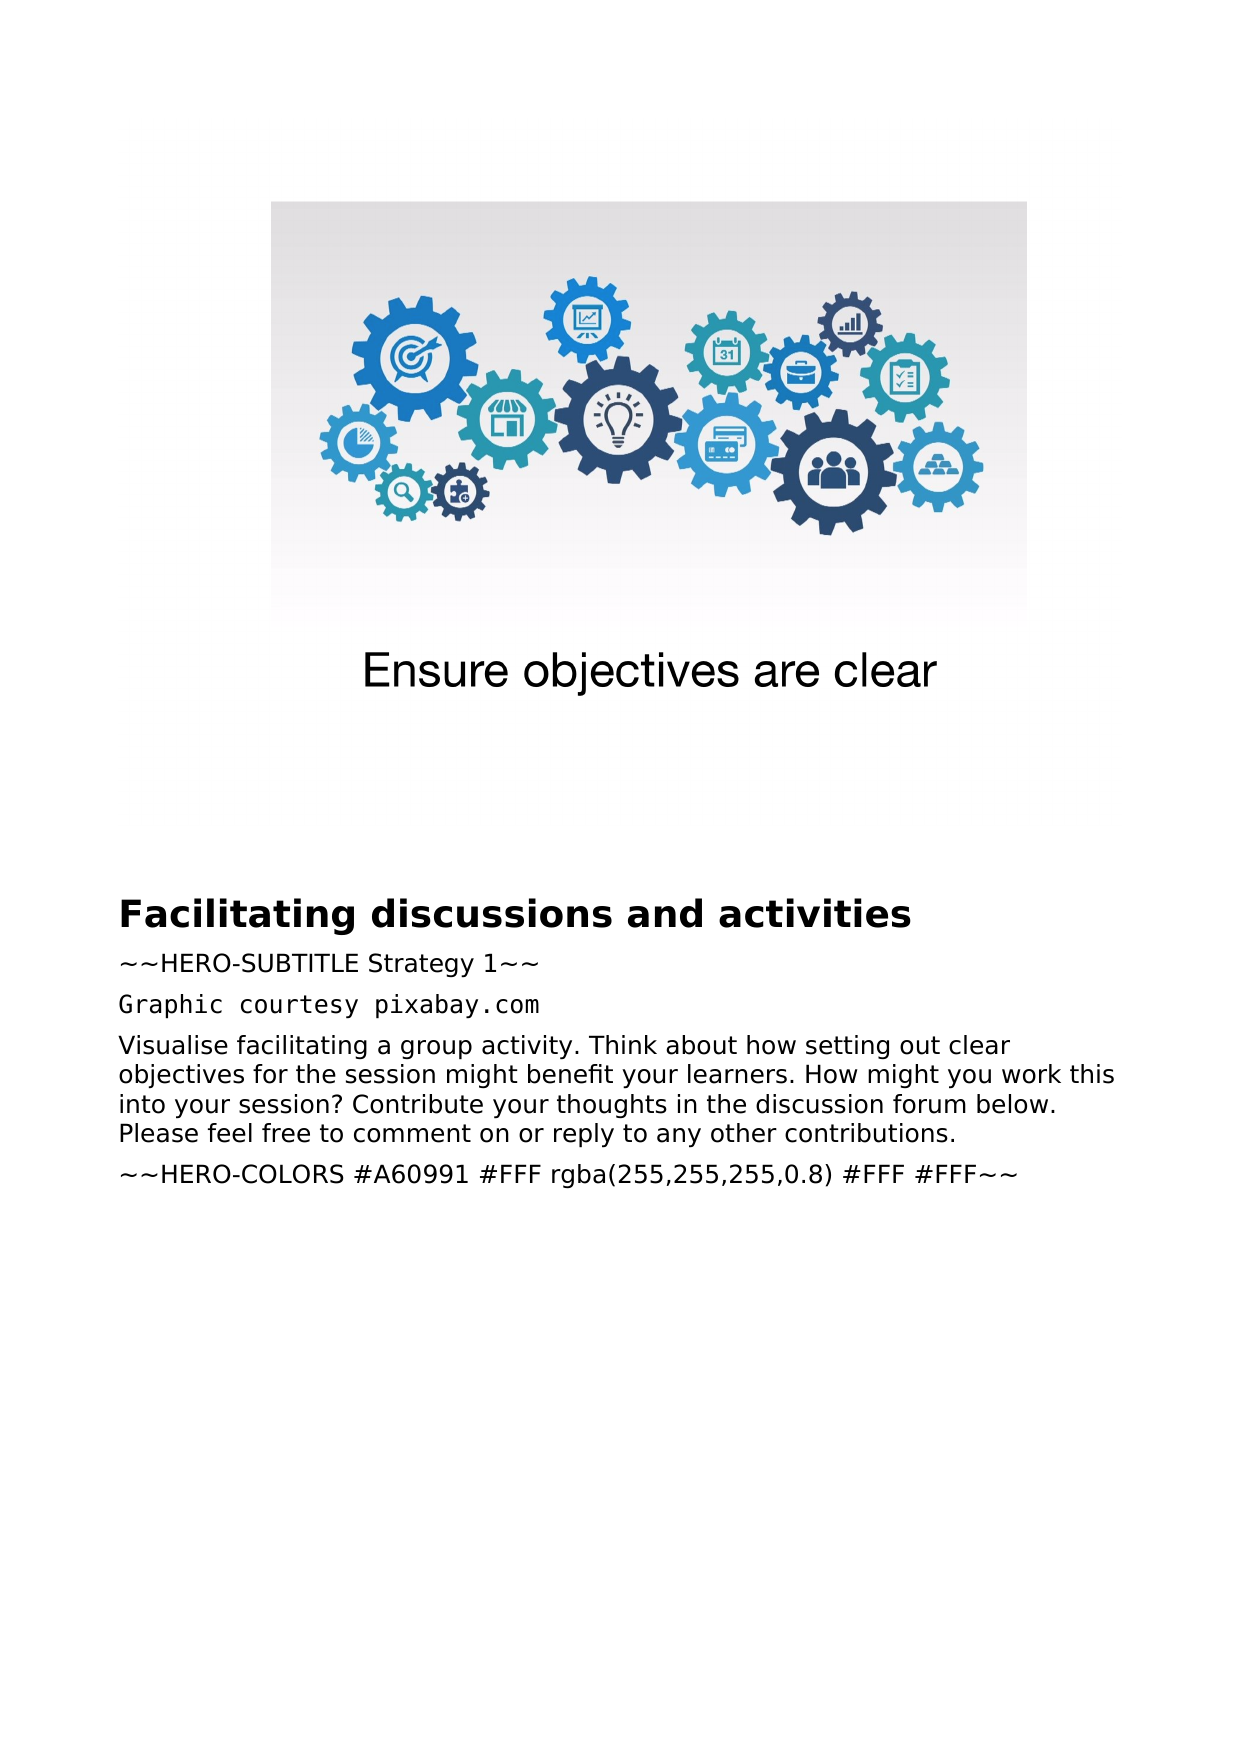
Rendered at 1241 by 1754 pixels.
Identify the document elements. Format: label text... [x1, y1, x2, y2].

text Graphic courtesy pixabay.com [118, 991, 1122, 1020]
text Visualise facilitating a group activity. Think about how setting out clear objectives for the session might benefit your learners. How might you work this into your session? Contribute your thoughts in the discussion forum below. Please feel free to comment on or reply to any other contributions. [118, 1031, 1122, 1148]
picture [118, 118, 1123, 826]
text ~~HERO-SUBTITLE Strategy 1~~ [118, 949, 1122, 978]
subtitle Facilitating discussions and activities [118, 893, 1122, 936]
text ~~HERO-COLORS #A60991 #FFF rgba(255,255,255,0.8) #FFF #FFF~~ [118, 1161, 1122, 1190]
